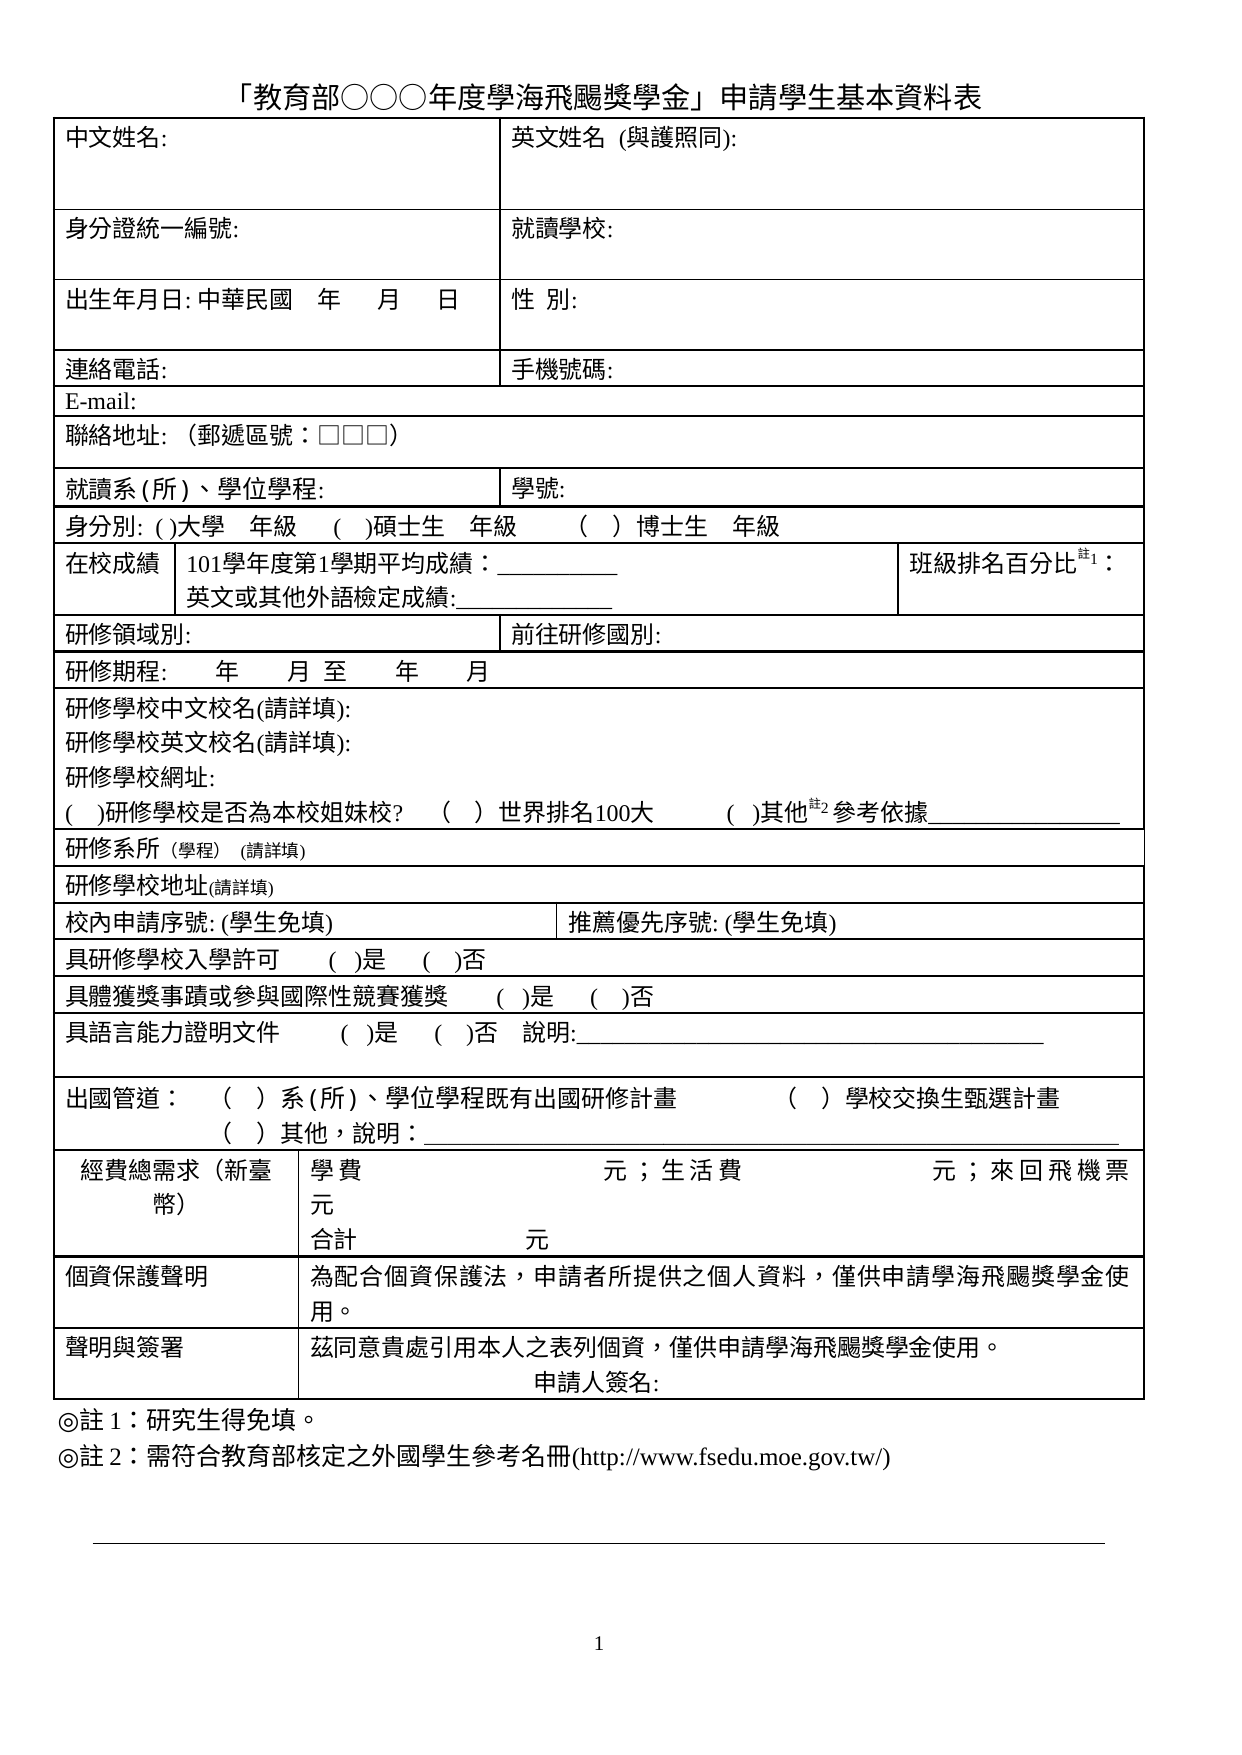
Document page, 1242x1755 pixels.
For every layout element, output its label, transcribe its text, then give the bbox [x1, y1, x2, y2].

table_cell 就讀學校: [501, 210, 1143, 279]
table_cell 性 別: [501, 280, 1143, 348]
table_cell 推薦優先序號: (學生免填) [557, 904, 1143, 938]
table_cell 連絡電話: [55, 351, 499, 385]
table_cell 茲同意貴處引用本人之表列個資，僅供申請學海飛颺獎學金使用。 申請人簽名: [299, 1329, 1143, 1398]
table_header [93, 1502, 1105, 1543]
table_cell 身分證統一編號: [55, 210, 499, 279]
table_cell 手機號碼: [501, 351, 1143, 385]
table_cell 學費 元；生活費 元；來回飛機票 元 合計 元 [299, 1151, 1143, 1255]
table_cell 具語言能力證明文件 ( )是 ( )否 說明:_______________________________________ [55, 1014, 1143, 1076]
table_cell 個資保護聲明 [55, 1258, 298, 1327]
text 「教育部○○○年度學海飛颺獎學金」申請學生基本資料表 [139, 75, 1067, 117]
table_cell 出生年月日: 中華民國 年 月 日 [55, 280, 499, 348]
table_cell 經費總需求（新臺幣） [55, 1151, 298, 1255]
table_cell 研修領域別: [55, 616, 499, 650]
text ◎註1：研究生得免填。 [57, 1400, 1067, 1437]
table_cell 學號: [501, 469, 1143, 505]
table_header 英文姓名 (與護照同): [501, 119, 1143, 209]
text ◎註2：需符合教育部核定之外國學生參考名冊(http://www.fsedu.moe.gov.tw/) [57, 1437, 1067, 1473]
table_cell 為配合個資保護法，申請者所提供之個人資料，僅供申請學海飛颺獎學金使用。 [299, 1258, 1143, 1327]
table_cell 就讀系(所)、學位學程: [55, 469, 499, 505]
table_cell 在校成績 [55, 544, 174, 614]
table_cell 101學年度第1學期平均成績：__________ 英文或其他外語檢定成績:_____________ [176, 544, 897, 614]
table_cell 具研修學校入學許可 ( )是 ( )否 [55, 940, 1143, 975]
table_header 中文姓名: [55, 119, 499, 209]
table_cell 前往研修國別: [501, 616, 1143, 650]
table_cell 校內申請序號: (學生免填) [55, 904, 556, 938]
table_cell 研修學校地址(請詳填) [55, 867, 1143, 902]
table_cell 聲明與簽署 [55, 1329, 298, 1398]
table_cell E-mail: [55, 387, 1143, 415]
table_cell 研修系所（學程） (請詳填) [55, 830, 1144, 865]
table_cell 具體獲獎事蹟或參與國際性競賽獲獎 ( )是 ( )否 [55, 977, 1143, 1012]
table_cell 研修期程: 年 月 至 年 月 [55, 653, 1143, 687]
table_cell 班級排名百分比註1： [899, 544, 1143, 614]
table_cell 研修學校中文校名(請詳填): 研修學校英文校名(請詳填): 研修學校網址: ( )研修學校是否為本校姐妹校? （ ）世界排名100大 ( )其他註2 參考依據________________ [55, 689, 1143, 828]
table_cell 出國管道： （ ）系(所)、學位學程既有出國研修計畫 （ ）學校交換生甄選計畫 （ ）其他，說明：＿＿＿＿＿＿＿＿＿＿＿＿＿＿＿＿＿＿＿＿＿＿＿＿＿＿＿＿＿ [55, 1078, 1143, 1149]
table_cell 聯絡地址: （郵遞區號：□□□） [55, 417, 1143, 467]
table_cell 身分別: ( )大學 年級 ( )碩士生 年級 （ ）博士生 年級 [55, 508, 1143, 542]
